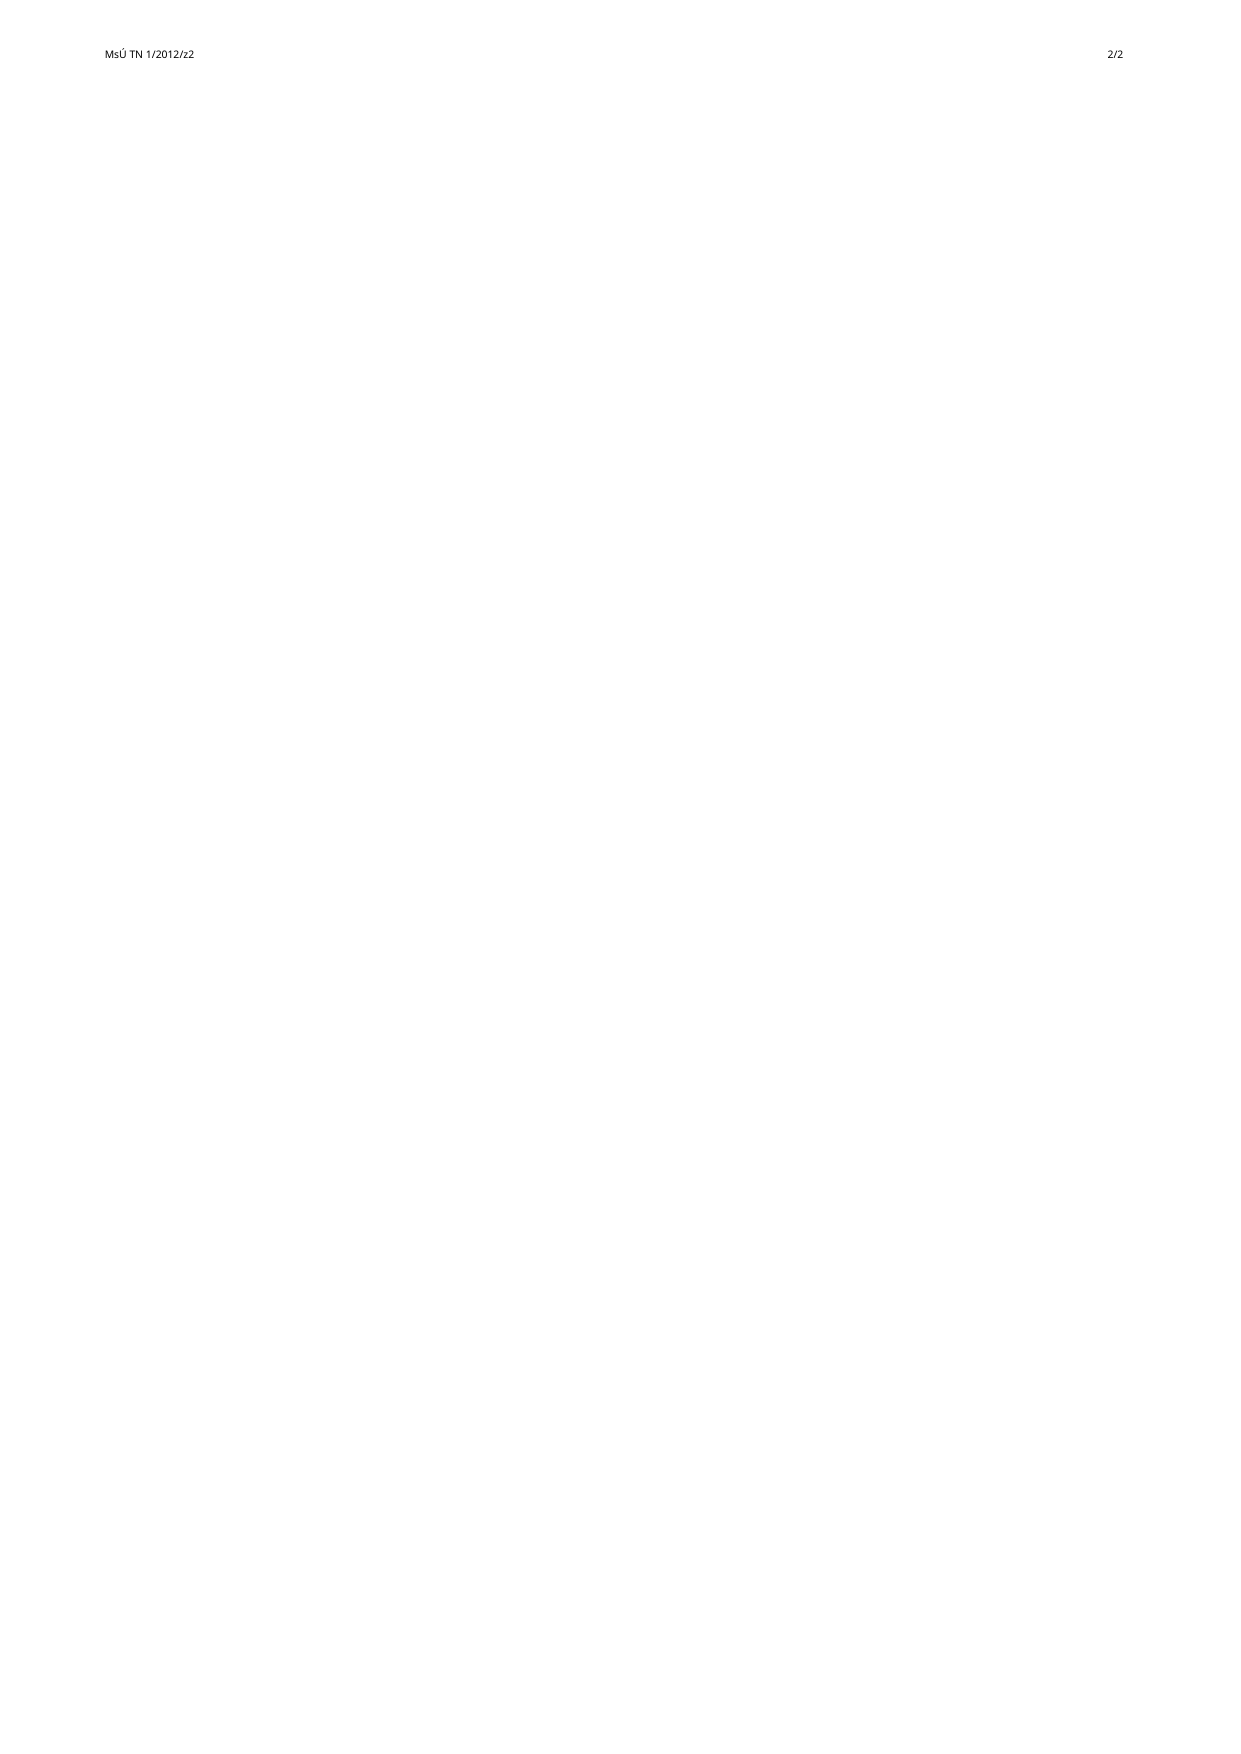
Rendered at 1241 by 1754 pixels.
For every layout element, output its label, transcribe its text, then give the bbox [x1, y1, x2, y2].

text MsÚ TN 1/2012/z2 2/2 [75, 37, 1162, 63]
